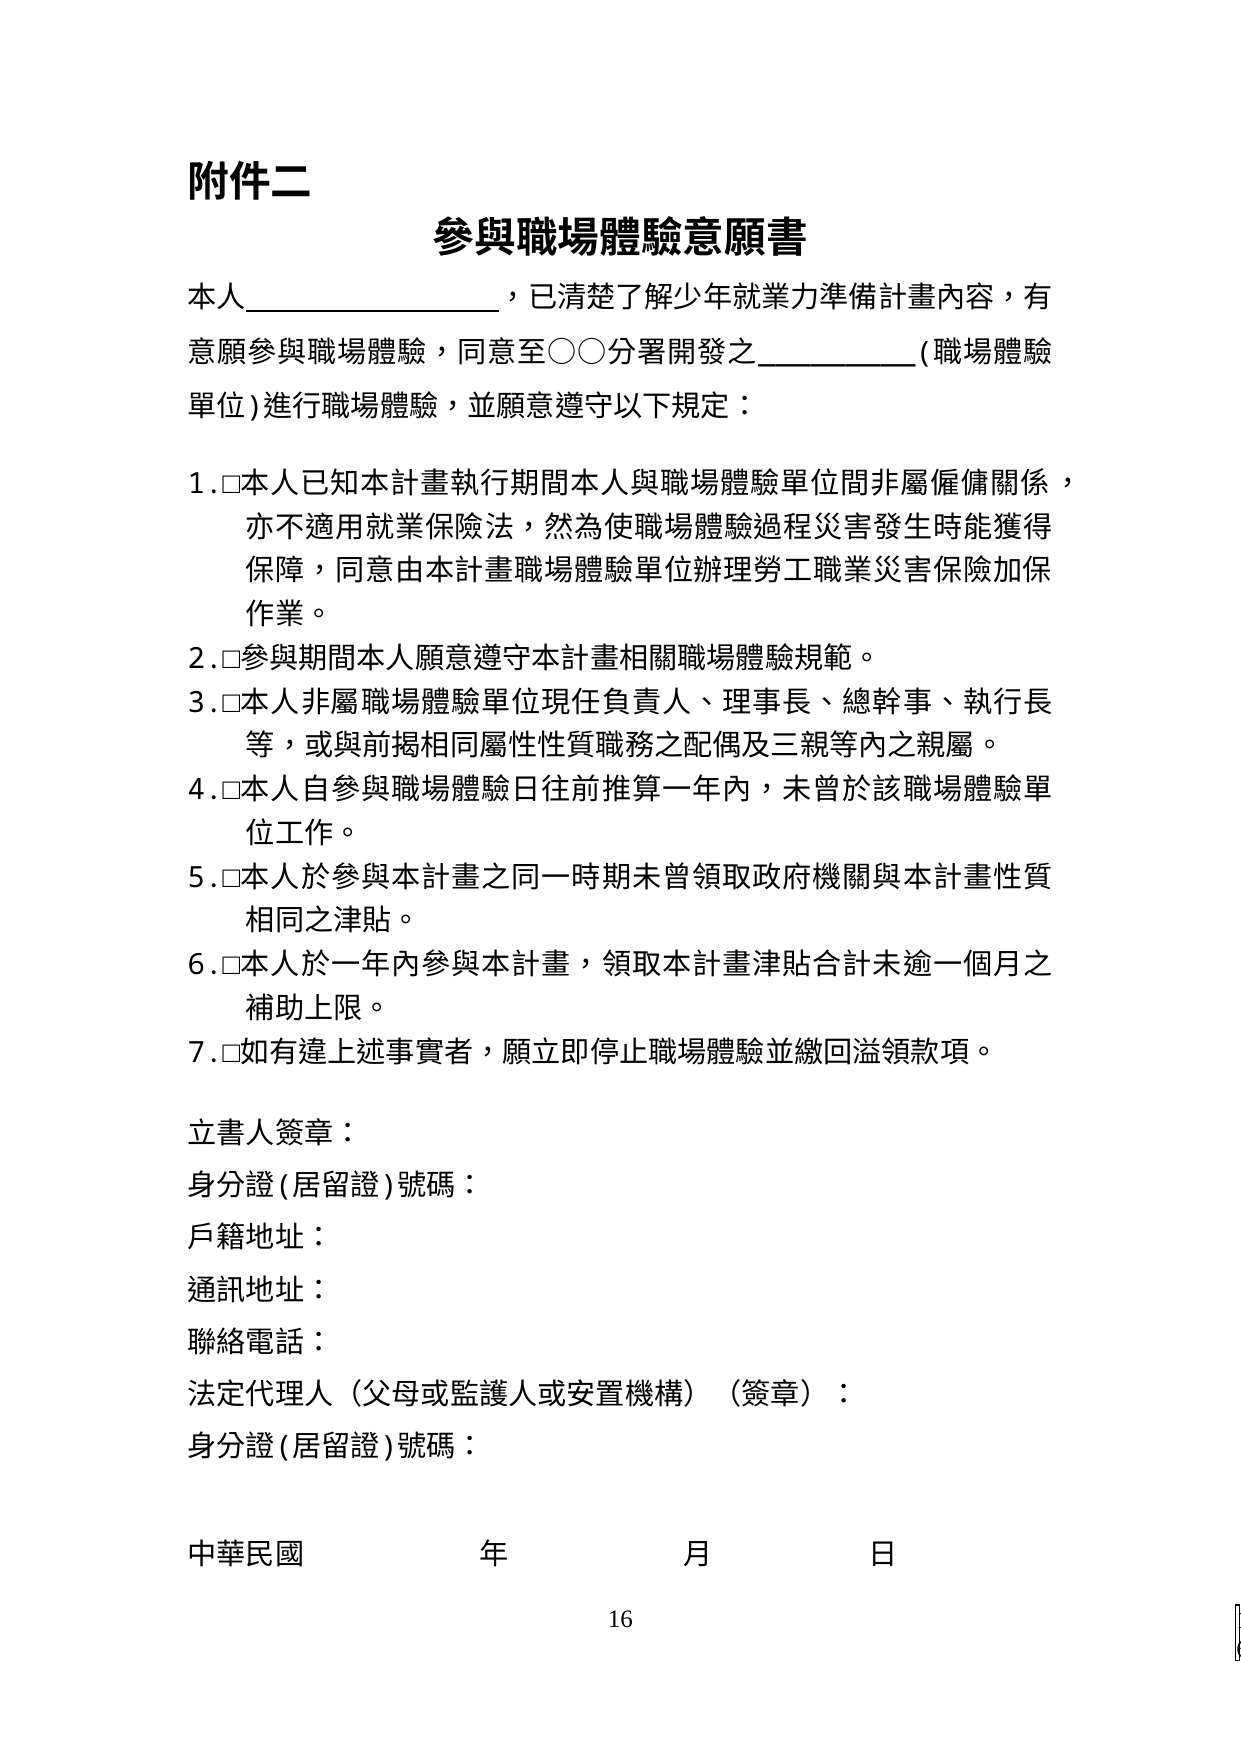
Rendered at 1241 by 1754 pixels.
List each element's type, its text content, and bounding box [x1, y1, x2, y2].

text 2.□參與期間本人願意遵守本計畫相關職場體驗規範。 [187, 633, 1053, 677]
text 7.□如有違上述事實者，願立即停止職場體驗並繳回溢領款項。 [187, 1027, 1053, 1071]
text 中華民國 年 月 日 [187, 1521, 1053, 1575]
text 身分證(居留證)號碼： [187, 1414, 1053, 1467]
text 1.□本人已知本計畫執行期間本人與職場體驗單位間非屬僱傭關係，亦不適用就業保險法，然為使職場體驗過程災害發生時能獲得保障，同意由本計畫職場體驗單位辦理勞工職業災害保險加保作業。 [187, 458, 1053, 633]
text 參與職場體驗意願書 [187, 204, 1053, 264]
text 3.□本人非屬職場體驗單位現任負責人、理事長、總幹事、執行長等，或與前揭相同屬性性質職務之配偶及三親等內之親屬。 [187, 677, 1053, 764]
text 法定代理人（父母或監護人或安置機構）（簽章）： [187, 1362, 1053, 1414]
text 4.□本人自參與職場體驗日往前推算一年內，未曾於該職場體驗單位工作。 [187, 764, 1053, 852]
text 聯絡電話： [187, 1310, 1053, 1362]
text 戶籍地址： [187, 1206, 1053, 1258]
text 身分證(居留證)號碼： [187, 1154, 1053, 1206]
text 6.□本人於一年內參與本計畫，領取本計畫津貼合計未逾一個月之補助上限。 [187, 939, 1053, 1027]
text 通訊地址： [187, 1258, 1053, 1310]
text 立書人簽章： [187, 1102, 1053, 1154]
text 5.□本人於參與本計畫之同一時期未曾領取政府機關與本計畫性質相同之津貼。 [187, 852, 1053, 939]
text 本人 ，已清楚了解少年就業力準備計畫內容，有意願參與職場體驗，同意至○○分署開發之_________(職場體驗單位)進行職場體驗，並願意遵守以下規定： [187, 264, 1053, 427]
text 附件二 [187, 163, 1053, 204]
